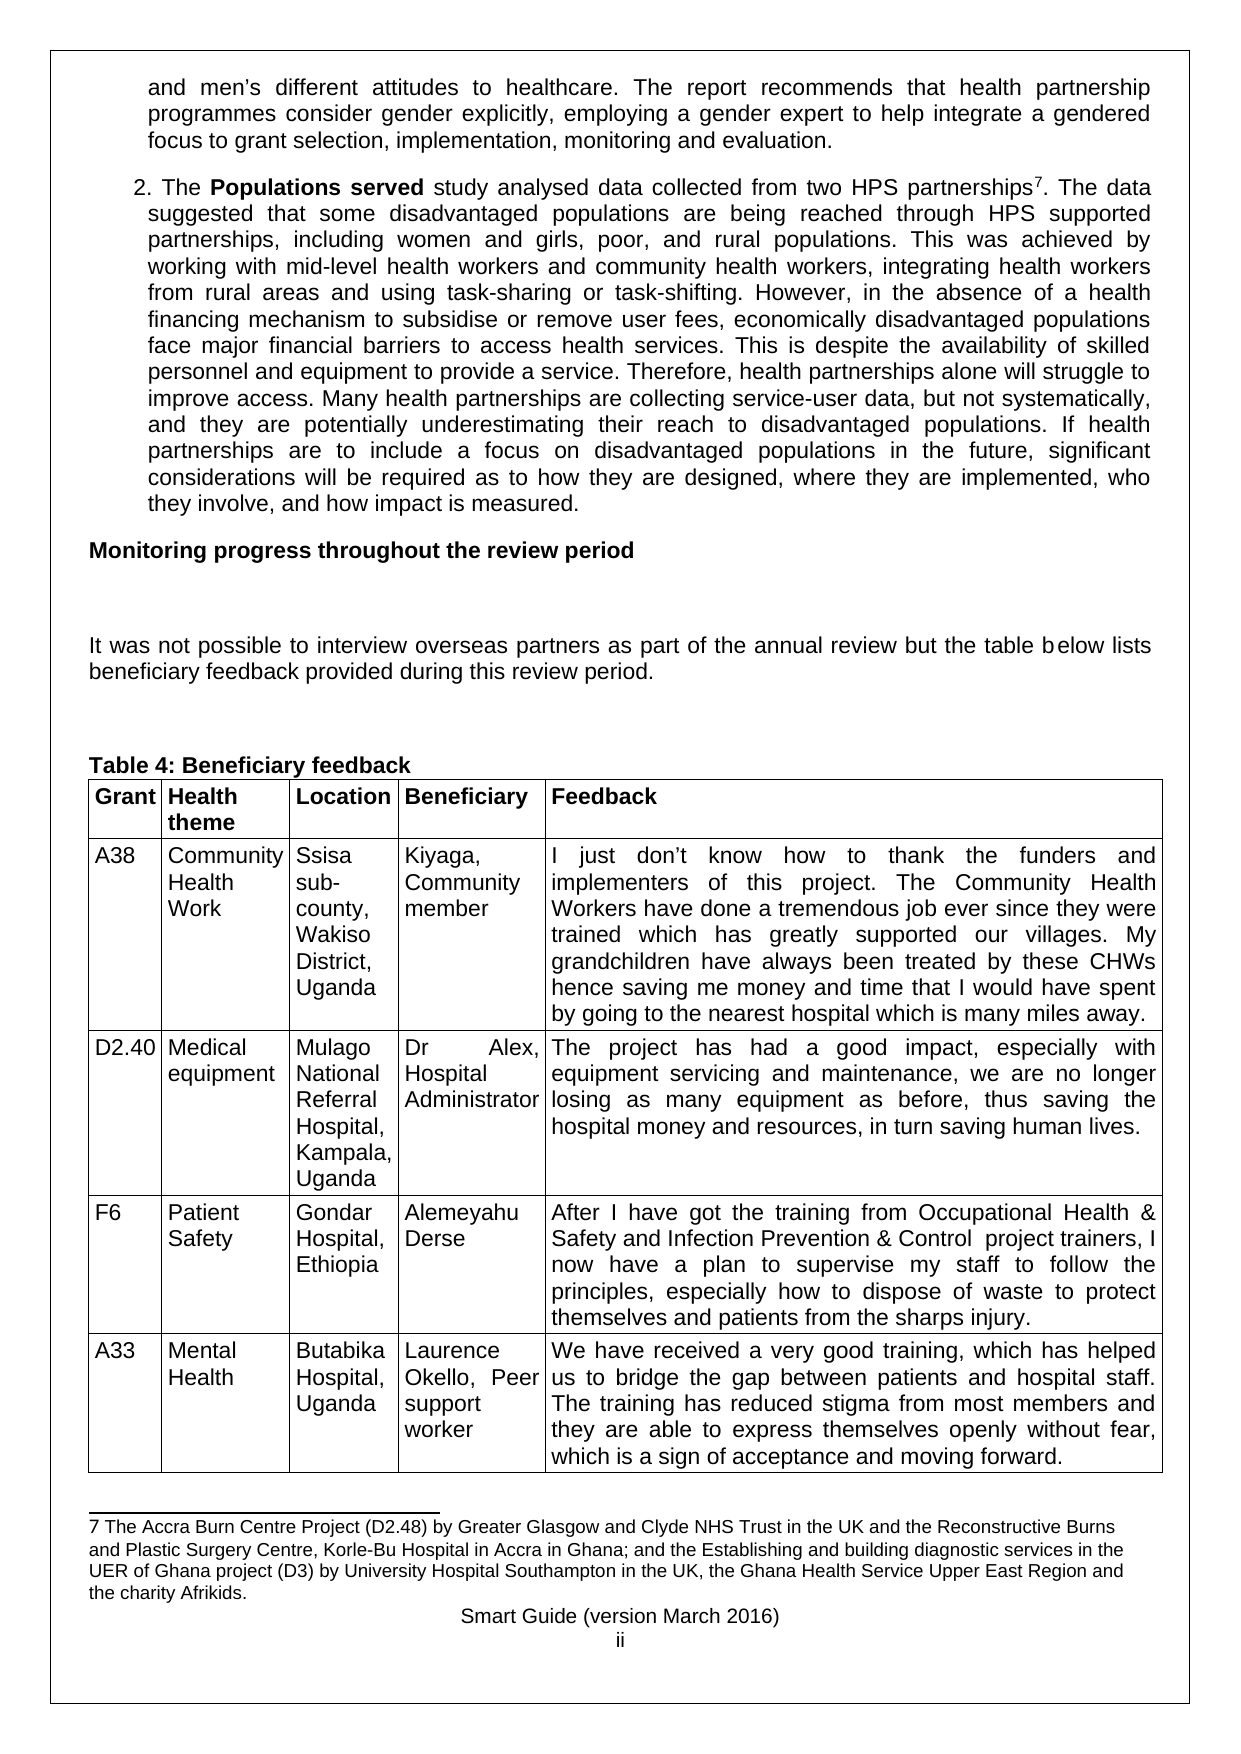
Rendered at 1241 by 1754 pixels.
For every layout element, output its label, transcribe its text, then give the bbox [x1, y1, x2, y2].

table_cell F6 [89, 1196, 161, 1333]
table_cell Butabika Hospital, Uganda [290, 1334, 398, 1472]
table_header Beneficiary [399, 780, 545, 838]
table_cell Community Health Work [162, 839, 289, 1029]
table_header Location [290, 780, 398, 838]
table_cell Medical equipment [162, 1031, 289, 1194]
text 2. The Populations served study analysed data collected from two HPS partnerships. The data suggested that some disadvantaged populations are being reached through HPS supported partnerships, including women and girls, poor, and rural populations. This was achieved by working with mid-level health workers and community health workers, integrating health workers from rural areas and using task-sharing or task-shifting. However, in the absence of a health financing mechanism to subsidise or remove user fees, economically disadvantaged populations face major financial barriers to access health services. This is despite the availability of skilled personnel and equipment to provide a service. Therefore, health partnerships alone will struggle to improve access. Many health partnerships are collecting service-user data, but not systematically, and they are potentially underestimating their reach to disadvantaged populations. If health partnerships are to include a focus on disadvantaged populations in the future, significant considerations will be required as to how they are designed, where they are implemented, who they involve, and how impact is measured. [133, 174, 1152, 516]
table_cell I just don’t know how to thank the funders and implementers of this project. The Community Health Workers have done a tremendous job ever since they were trained which has greatly supported our villages. My grandchildren have always been treated by these CHWs hence saving me money and time that I would have spent by going to the nearest hospital which is many miles away. [546, 839, 1162, 1029]
table_header Feedback [546, 780, 1162, 838]
text Table 4: Beneficiary feedback [89, 752, 1152, 779]
table_cell We have received a very good training, which has helped us to bridge the gap between patients and hospital staff. The training has reduced stigma from most members and they are able to express themselves openly without fear, which is a sign of acceptance and moving forward. [546, 1334, 1162, 1472]
table_cell Ssisa sub-county, Wakiso District, Uganda [290, 839, 398, 1029]
table_cell The project has had a good impact, especially with equipment servicing and maintenance, we are no longer losing as many equipment as before, thus saving the hospital money and resources, in turn saving human lives. [546, 1031, 1162, 1194]
table_header Grant [89, 780, 161, 838]
table_cell Gondar Hospital, Ethiopia [290, 1196, 398, 1333]
table_cell D2.40 [89, 1031, 161, 1194]
table_cell Dr Alex, Hospital Administrator [399, 1031, 545, 1194]
table_header Health theme [162, 780, 289, 838]
table_cell Alemeyahu Derse [399, 1196, 545, 1333]
text Monitoring progress throughout the review period [89, 537, 1152, 563]
text The Accra Burn Centre Project (D2.48) by Greater Glasgow and Clyde NHS Trust in the UK and the Reconstructive Burns and Plastic Surgery Centre, Korle-Bu Hospital in Accra in Ghana; and the Establishing and building diagnostic services in the UER of Ghana project (D3) by University Hospital Southampton in the UK, the Ghana Health Service Upper East Region and the charity Afrikids. [89, 1513, 1152, 1603]
table_cell A33 [89, 1334, 161, 1472]
text It was not possible to interview overseas partners as part of the annual review but the table below lists beneficiary feedback provided during this review period. [89, 632, 1152, 684]
table_cell Kiyaga, Community member [399, 839, 545, 1029]
table_cell A38 [89, 839, 161, 1029]
table_cell Patient Safety [162, 1196, 289, 1333]
table_cell Laurence Okello, Peer support worker [399, 1334, 545, 1472]
table_cell Mulago National Referral Hospital, Kampala, Uganda [290, 1031, 398, 1194]
table_cell After I have got the training from Occupational Health & Safety and Infection Prevention & Control project trainers, I now have a plan to supervise my staff to follow the principles, especially how to dispose of waste to protect themselves and patients from the sharps injury. [546, 1196, 1162, 1333]
table_cell Mental Health [162, 1334, 289, 1472]
text and men’s different attitudes to healthcare. The report recommends that health partnership programmes consider gender explicitly, employing a gender expert to help integrate a gendered focus to grant selection, implementation, monitoring and evaluation. [133, 74, 1152, 153]
